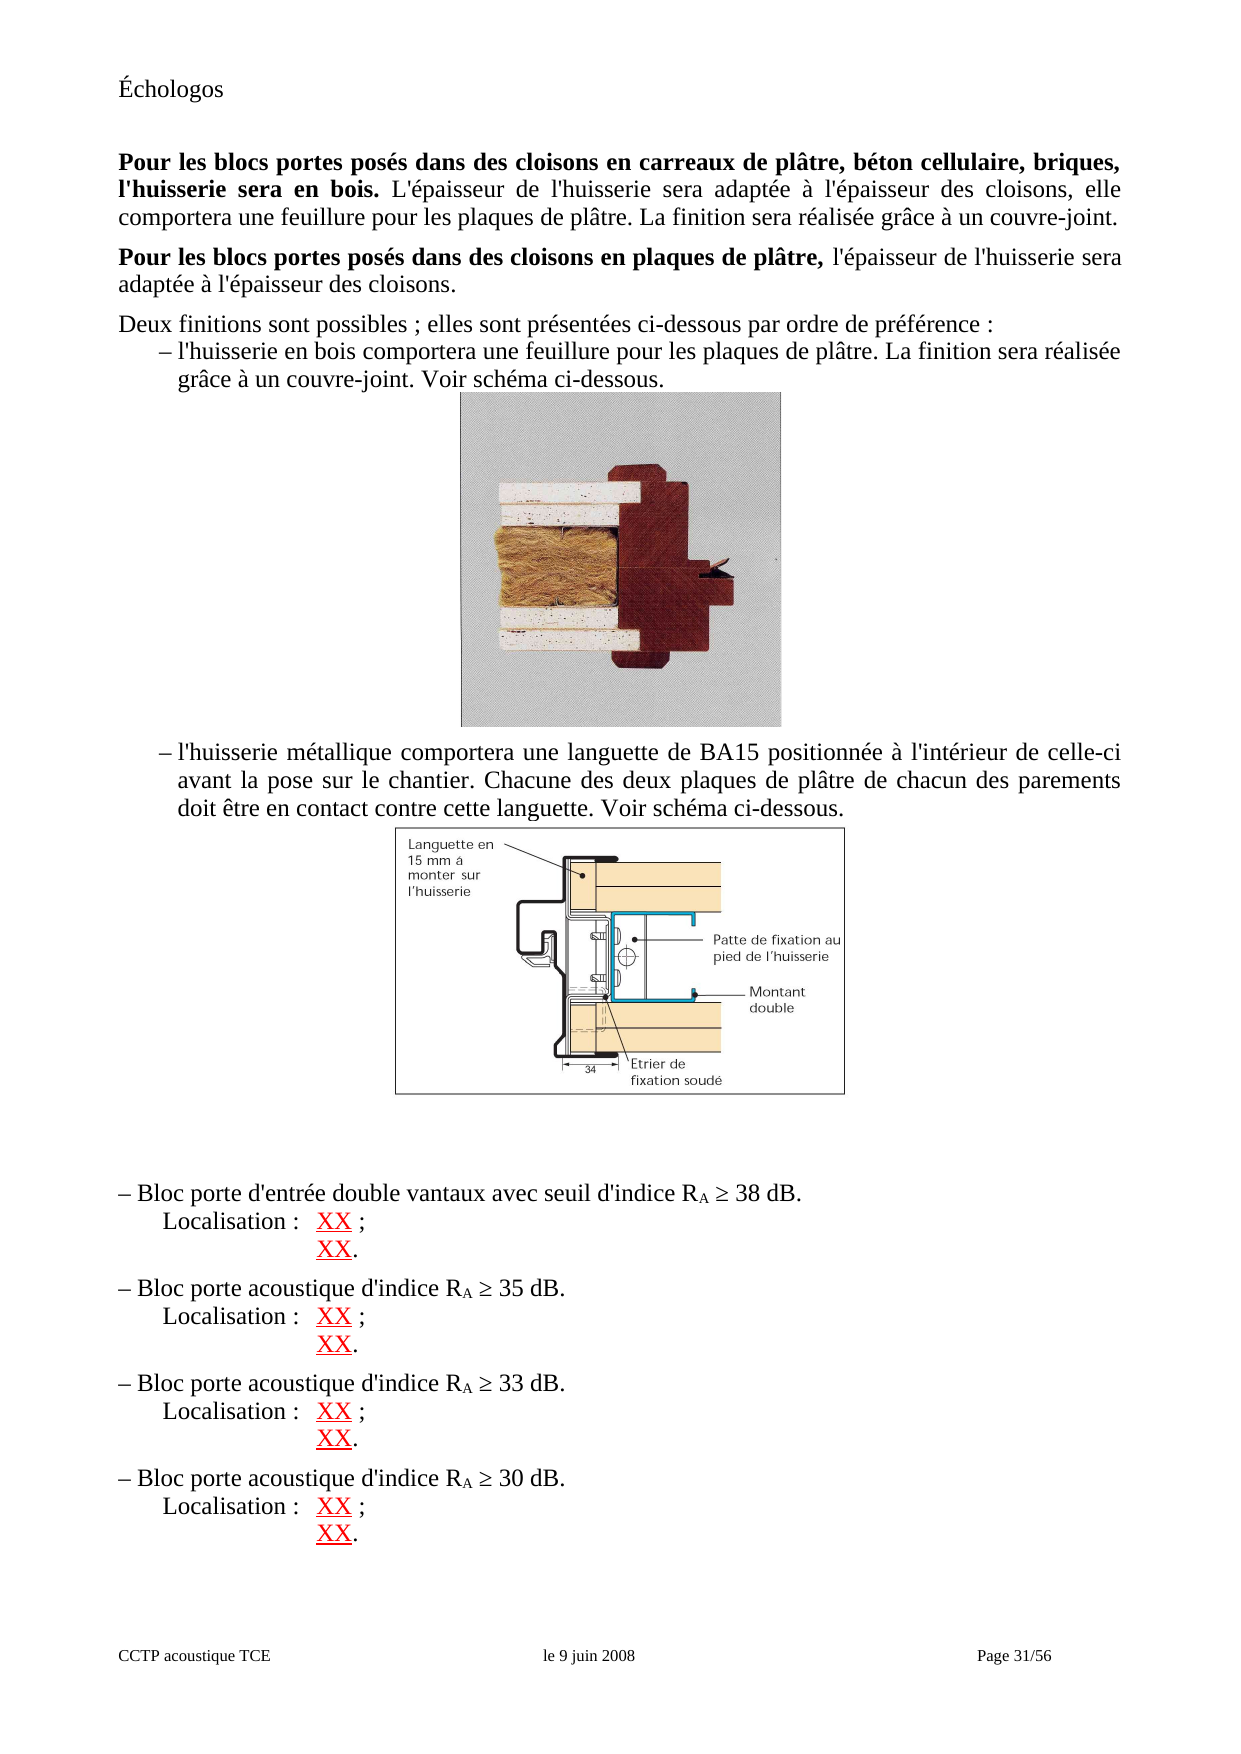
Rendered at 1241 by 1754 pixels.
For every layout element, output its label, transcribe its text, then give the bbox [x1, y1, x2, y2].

text – Bloc porte acoustique d'indice RA ≥ 30 dB. [118, 1464, 1122, 1492]
text XX. [162, 1330, 1122, 1357]
text – l'huisserie en bois comportera une feuillure pour les plaques de plâtre. La finition sera réalisée grâce à un couvre-joint. Voir schéma ci-dessous. [159, 337, 1122, 393]
text Pour les blocs portes posés dans des cloisons en carreaux de plâtre, béton cellulaire, briques, l'huisserie sera en bois. L'épaisseur de l'huisserie sera adaptée à l'épaisseur des cloisons, elle comportera une feuillure pour les plaques de plâtre. La finition sera réalisée grâce à un couvre-joint. [118, 148, 1122, 231]
text Pour les blocs portes posés dans des cloisons en plaques de plâtre, l'épaisseur de l'huisserie sera adaptée à l'épaisseur des cloisons. [118, 243, 1122, 298]
picture [459, 392, 782, 727]
text Deux finitions sont possibles ; elles sont présentées ci-dessous par ordre de préférence : [118, 310, 1122, 337]
text – Bloc porte acoustique d'indice RA ≥ 35 dB. [118, 1274, 1122, 1302]
picture [388, 821, 852, 1101]
text XX. [162, 1519, 1122, 1547]
text – Bloc porte acoustique d'indice RA ≥ 33 dB. [118, 1369, 1122, 1397]
text Localisation : XX ; [162, 1492, 1122, 1519]
text XX. [162, 1235, 1122, 1262]
text Localisation : XX ; [162, 1302, 1122, 1330]
text Localisation : XX ; [162, 1397, 1122, 1424]
text XX. [162, 1424, 1122, 1452]
text Localisation : XX ; [162, 1207, 1122, 1235]
text – l'huisserie métallique comportera une languette de BA15 positionnée à l'intérieur de celle-ci avant la pose sur le chantier. Chacune des deux plaques de plâtre de chacun des parements doit être en contact contre cette languette. Voir schéma ci-dessous. [159, 738, 1122, 821]
text – Bloc porte d'entrée double vantaux avec seuil d'indice RA ≥ 38 dB. [118, 1179, 1122, 1207]
